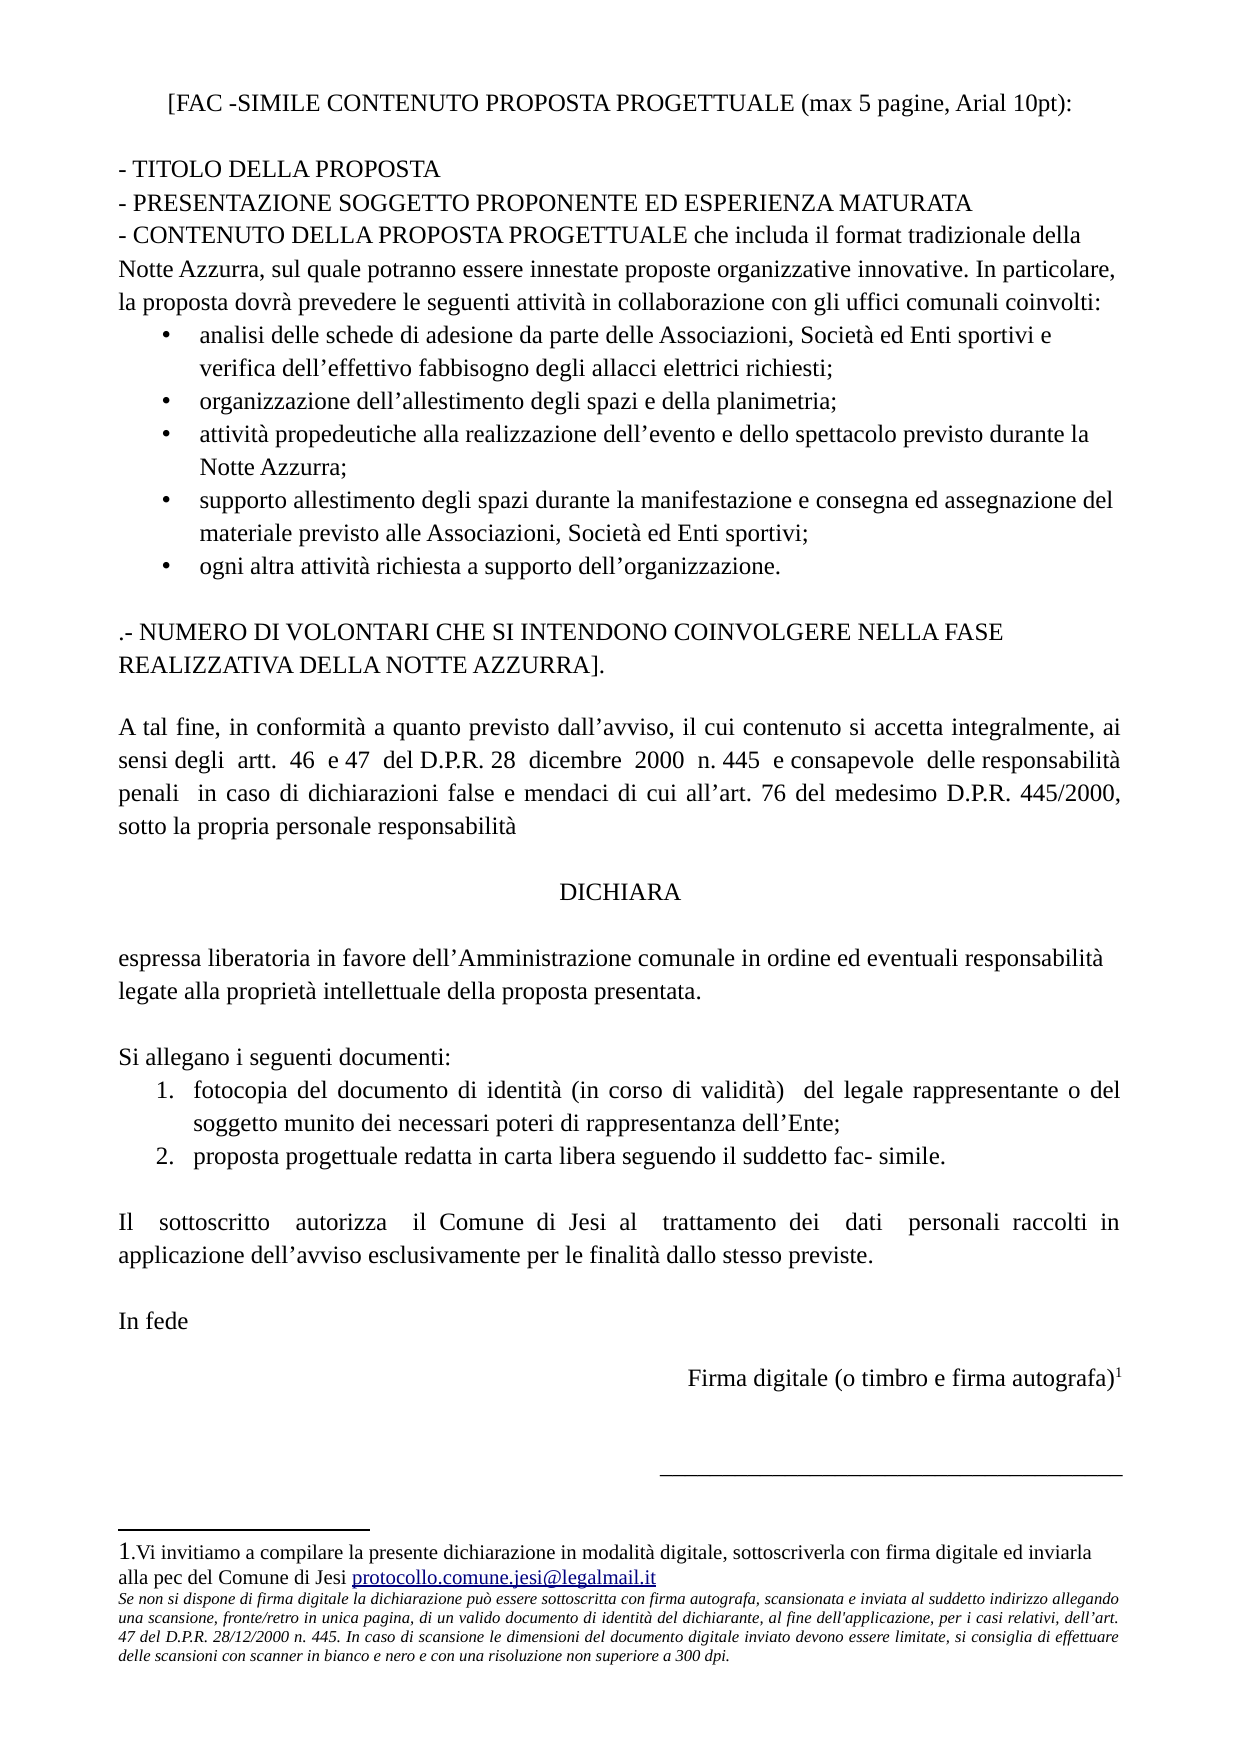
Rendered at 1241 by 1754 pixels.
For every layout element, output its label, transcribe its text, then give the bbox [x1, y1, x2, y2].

text A tal fine, in conformità a quanto previsto dall’avviso, il cui contenuto si accetta integralmente, ai sensi degli artt. 46 e 47 del D.P.R. 28 dicembre 2000 n. 445 e consapevole delle responsabilità penali in caso di dichiarazioni false e mendaci di cui all’art. 76 del medesimo D.P.R. 445/2000, sotto la propria personale responsabilità [118, 712, 1122, 839]
text espressa liberatoria in favore dell’Amministrazione comunale in ordine ed eventuali responsabilità legate alla proprietà intellettuale della proposta presentata. [118, 943, 1122, 1004]
text .Vi invitiamo a compilare la presente dichiarazione in modalità digitale, sottoscriverla con firma digitale ed inviarla alla pec del Comune di Jesi protocollo.comune.jesi@legalmail.it [118, 1536, 1122, 1589]
list analisi delle schede di adesione da parte delle Associazioni, Società ed Enti sportivi e verifica dell’effettivo fabbisogno degli allacci elettrici richiesti; [162, 320, 1122, 381]
text - CONTENUTO DELLA PROPOSTA PROGETTUALE che includa il format tradizionale della Notte Azzurra, sul quale potranno essere innestate proposte organizzative innovative. In particolare, la proposta dovrà prevedere le seguenti attività in collaborazione con gli uffici comunali coinvolti: [118, 221, 1122, 315]
text Firma digitale (o timbro e firma autografa) [118, 1363, 1122, 1392]
text In fede [118, 1306, 1122, 1335]
text - TITOLO DELLA PROPOSTA [118, 154, 1122, 183]
text [FAC -SIMILE CONTENUTO PROPOSTA PROGETTUALE (max 5 pagine, Arial 10pt): [118, 88, 1122, 117]
text - PRESENTAZIONE SOGGETTO PROPONENTE ED ESPERIENZA MATURATA [118, 188, 1122, 216]
list attività propedeutiche alla realizzazione dell’evento e dello spettacolo previsto durante la Notte Azzurra; [162, 419, 1122, 481]
text _____________________________________ [118, 1450, 1122, 1478]
text DICHIARA [118, 877, 1122, 906]
list proposta progettuale redatta in carta libera seguendo il suddetto fac- simile. [156, 1141, 1122, 1170]
text Se non si dispone di firma digitale la dichiarazione può essere sottoscritta con firma autografa, scansionata e inviata al suddetto indirizzo allegando una scansione, fronte/retro in unica pagina, di un valido documento di identità del dichiarante, al fine dell'applicazione, per i casi relativi, dell’art. 47 del D.P.R. 28/12/2000 n. 445. In caso di scansione le dimensioni del documento digitale inviato devono essere limitate, si consiglia di effettuare delle scansioni con scanner in bianco e nero e con una risoluzione non superiore a 300 dpi. [118, 1589, 1122, 1665]
list supporto allestimento degli spazi durante la manifestazione e consegna ed assegnazione del materiale previsto alle Associazioni, Società ed Enti sportivi; [162, 485, 1122, 547]
text .- NUMERO DI VOLONTARI CHE SI INTENDONO COINVOLGERE NELLA FASE REALIZZATIVA DELLA NOTTE AZZURRA]. [118, 617, 1122, 679]
text Si allegano i seguenti documenti: [118, 1042, 1122, 1071]
list organizzazione dell’allestimento degli spazi e della planimetria; [162, 386, 1122, 414]
text Il sottoscritto autorizza il Comune di Jesi al trattamento dei dati personali raccolti in applicazione dell’avviso esclusivamente per le finalità dallo stesso previste. [118, 1207, 1122, 1269]
list fotocopia del documento di identità (in corso di validità) del legale rappresentante o del soggetto munito dei necessari poteri di rappresentanza dell’Ente; [156, 1075, 1122, 1137]
list ogni altra attività richiesta a supporto dell’organizzazione. [162, 551, 1122, 579]
